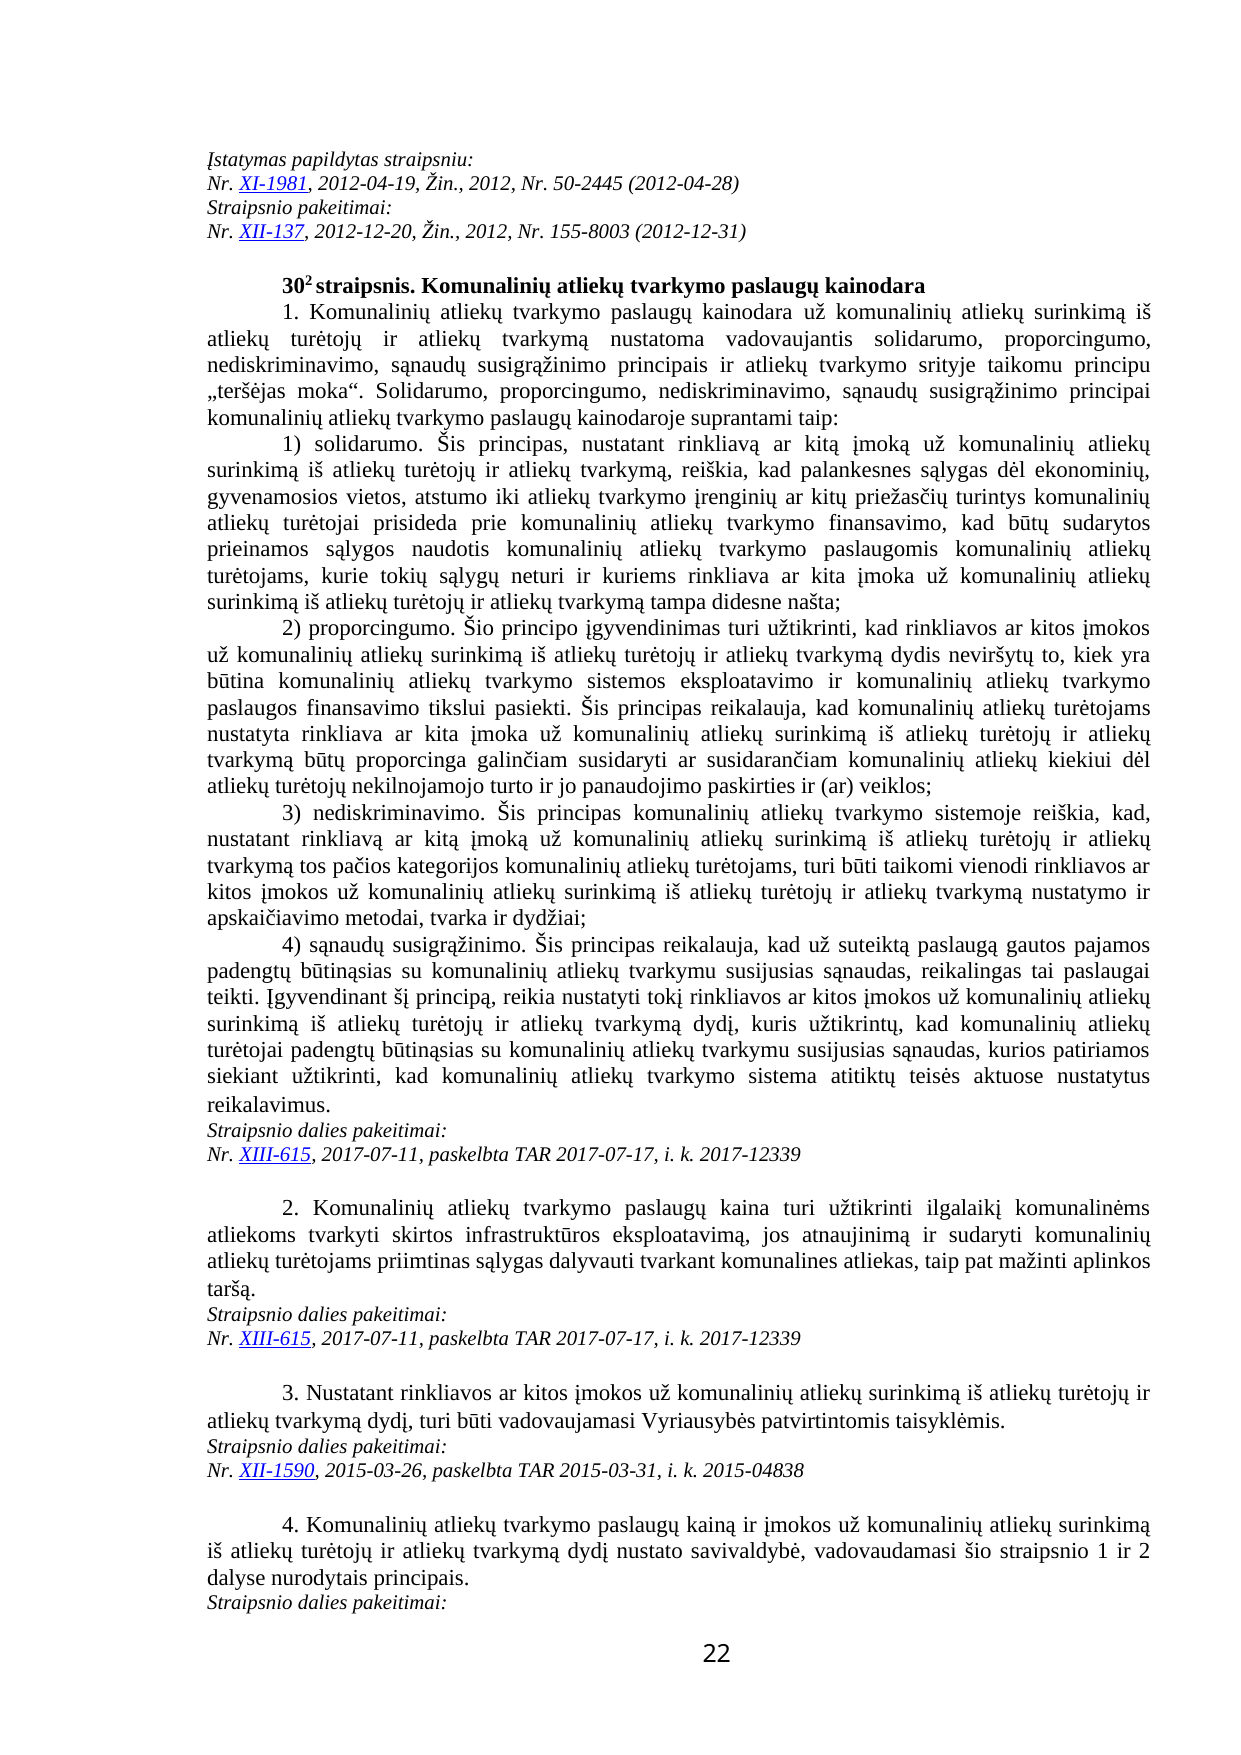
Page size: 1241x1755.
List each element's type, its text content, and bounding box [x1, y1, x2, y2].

text Straipsnio dalies pakeitimai: [207, 1590, 1152, 1614]
text 3) nediskriminavimo. Šis principas komunalinių atliekų tvarkymo sistemoje reiškia, kad, nustatant rinkliavą ar kitą įmoką už komunalinių atliekų surinkimą iš atliekų turėtojų ir atliekų tvarkymą tos pačios kategorijos komunalinių atliekų turėtojams, turi būti taikomi vienodi rinkliavos ar kitos įmokos už komunalinių atliekų surinkimą iš atliekų turėtojų ir atliekų tvarkymą nustatymo ir apskaičiavimo metodai, tvarka ir dydžiai; [207, 799, 1152, 931]
text Straipsnio dalies pakeitimai: [207, 1302, 1152, 1326]
text Straipsnio dalies pakeitimai: [207, 1118, 1152, 1142]
text 2) proporcingumo. Šio principo įgyvendinimas turi užtikrinti, kad rinkliavos ar kitos įmokos už komunalinių atliekų surinkimą iš atliekų turėtojų ir atliekų tvarkymą dydis neviršytų to, kiek yra būtina komunalinių atliekų tvarkymo sistemos eksploatavimo ir komunalinių atliekų tvarkymo paslaugos finansavimo tikslui pasiekti. Šis principas reikalauja, kad komunalinių atliekų turėtojams nustatyta rinkliava ar kita įmoka už komunalinių atliekų surinkimą iš atliekų turėtojų ir atliekų tvarkymą būtų proporcinga galinčiam susidaryti ar susidarančiam komunalinių atliekų kiekiui dėl atliekų turėtojų nekilnojamojo turto ir jo panaudojimo paskirties ir (ar) veiklos; [207, 614, 1152, 799]
text Įstatymas papildytas straipsniu: [207, 147, 1152, 171]
text Nr. XIII-615, 2017-07-11, paskelbta TAR 2017-07-17, i. k. 2017-12339 [207, 1326, 1152, 1350]
text 302 straipsnis. Komunalinių atliekų tvarkymo paslaugų kainodara [207, 272, 1152, 298]
text Straipsnio dalies pakeitimai: [207, 1434, 1152, 1458]
text 3. Nustatant rinkliavos ar kitos įmokos už komunalinių atliekų surinkimą iš atliekų turėtojų ir atliekų tvarkymą dydį, turi būti vadovaujamasi Vyriausybės patvirtintomis taisyklėmis. [207, 1379, 1152, 1434]
text Nr. XII-1590, 2015-03-26, paskelbta TAR 2015-03-31, i. k. 2015-04838 [207, 1458, 1152, 1482]
text Nr. XIII-615, 2017-07-11, paskelbta TAR 2017-07-17, i. k. 2017-12339 [207, 1142, 1152, 1166]
text Straipsnio pakeitimai: [207, 195, 1152, 219]
text 4. Komunalinių atliekų tvarkymo paslaugų kainą ir įmokos už komunalinių atliekų surinkimą iš atliekų turėtojų ir atliekų tvarkymą dydį nustato savivaldybė, vadovaudamasi šio straipsnio 1 ir 2 dalyse nurodytais principais. [207, 1511, 1152, 1590]
text Nr. XII-137, 2012-12-20, Žin., 2012, Nr. 155-8003 (2012-12-31) [207, 219, 1152, 243]
text 2. Komunalinių atliekų tvarkymo paslaugų kaina turi užtikrinti ilgalaikį komunalinėms atliekoms tvarkyti skirtos infrastruktūros eksploatavimą, jos atnaujinimą ir sudaryti komunalinių atliekų turėtojams priimtinas sąlygas dalyvauti tvarkant komunalines atliekas, taip pat mažinti aplinkos taršą. [207, 1194, 1152, 1302]
text 1) solidarumo. Šis principas, nustatant rinkliavą ar kitą įmoką už komunalinių atliekų surinkimą iš atliekų turėtojų ir atliekų tvarkymą, reiškia, kad palankesnes sąlygas dėl ekonominių, gyvenamosios vietos, atstumo iki atliekų tvarkymo įrenginių ar kitų priežasčių turintys komunalinių atliekų turėtojai prisideda prie komunalinių atliekų tvarkymo finansavimo, kad būtų sudarytos prieinamos sąlygos naudotis komunalinių atliekų tvarkymo paslaugomis komunalinių atliekų turėtojams, kurie tokių sąlygų neturi ir kuriems rinkliava ar kita įmoka už komunalinių atliekų surinkimą iš atliekų turėtojų ir atliekų tvarkymą tampa didesne našta; [207, 430, 1152, 614]
text 4) sąnaudų susigrąžinimo. Šis principas reikalauja, kad už suteiktą paslaugą gautos pajamos padengtų būtinąsias su komunalinių atliekų tvarkymu susijusias sąnaudas, reikalingas tai paslaugai teikti. Įgyvendinant šį principą, reikia nustatyti tokį rinkliavos ar kitos įmokos už komunalinių atliekų surinkimą iš atliekų turėtojų ir atliekų tvarkymą dydį, kuris užtikrintų, kad komunalinių atliekų turėtojai padengtų būtinąsias su komunalinių atliekų tvarkymu susijusias sąnaudas, kurios patiriamos siekiant užtikrinti, kad komunalinių atliekų tvarkymo sistema atitiktų teisės aktuose nustatytus reikalavimus. [207, 931, 1152, 1118]
text Nr. XI-1981, 2012-04-19, Žin., 2012, Nr. 50-2445 (2012-04-28) [207, 171, 1152, 195]
text 1. Komunalinių atliekų tvarkymo paslaugų kainodara už komunalinių atliekų surinkimą iš atliekų turėtojų ir atliekų tvarkymą nustatoma vadovaujantis solidarumo, proporcingumo, nediskriminavimo, sąnaudų susigrąžinimo principais ir atliekų tvarkymo srityje taikomu principu „teršėjas moka“. Solidarumo, proporcingumo, nediskriminavimo, sąnaudų susigrąžinimo principai komunalinių atliekų tvarkymo paslaugų kainodaroje suprantami taip: [207, 298, 1152, 430]
